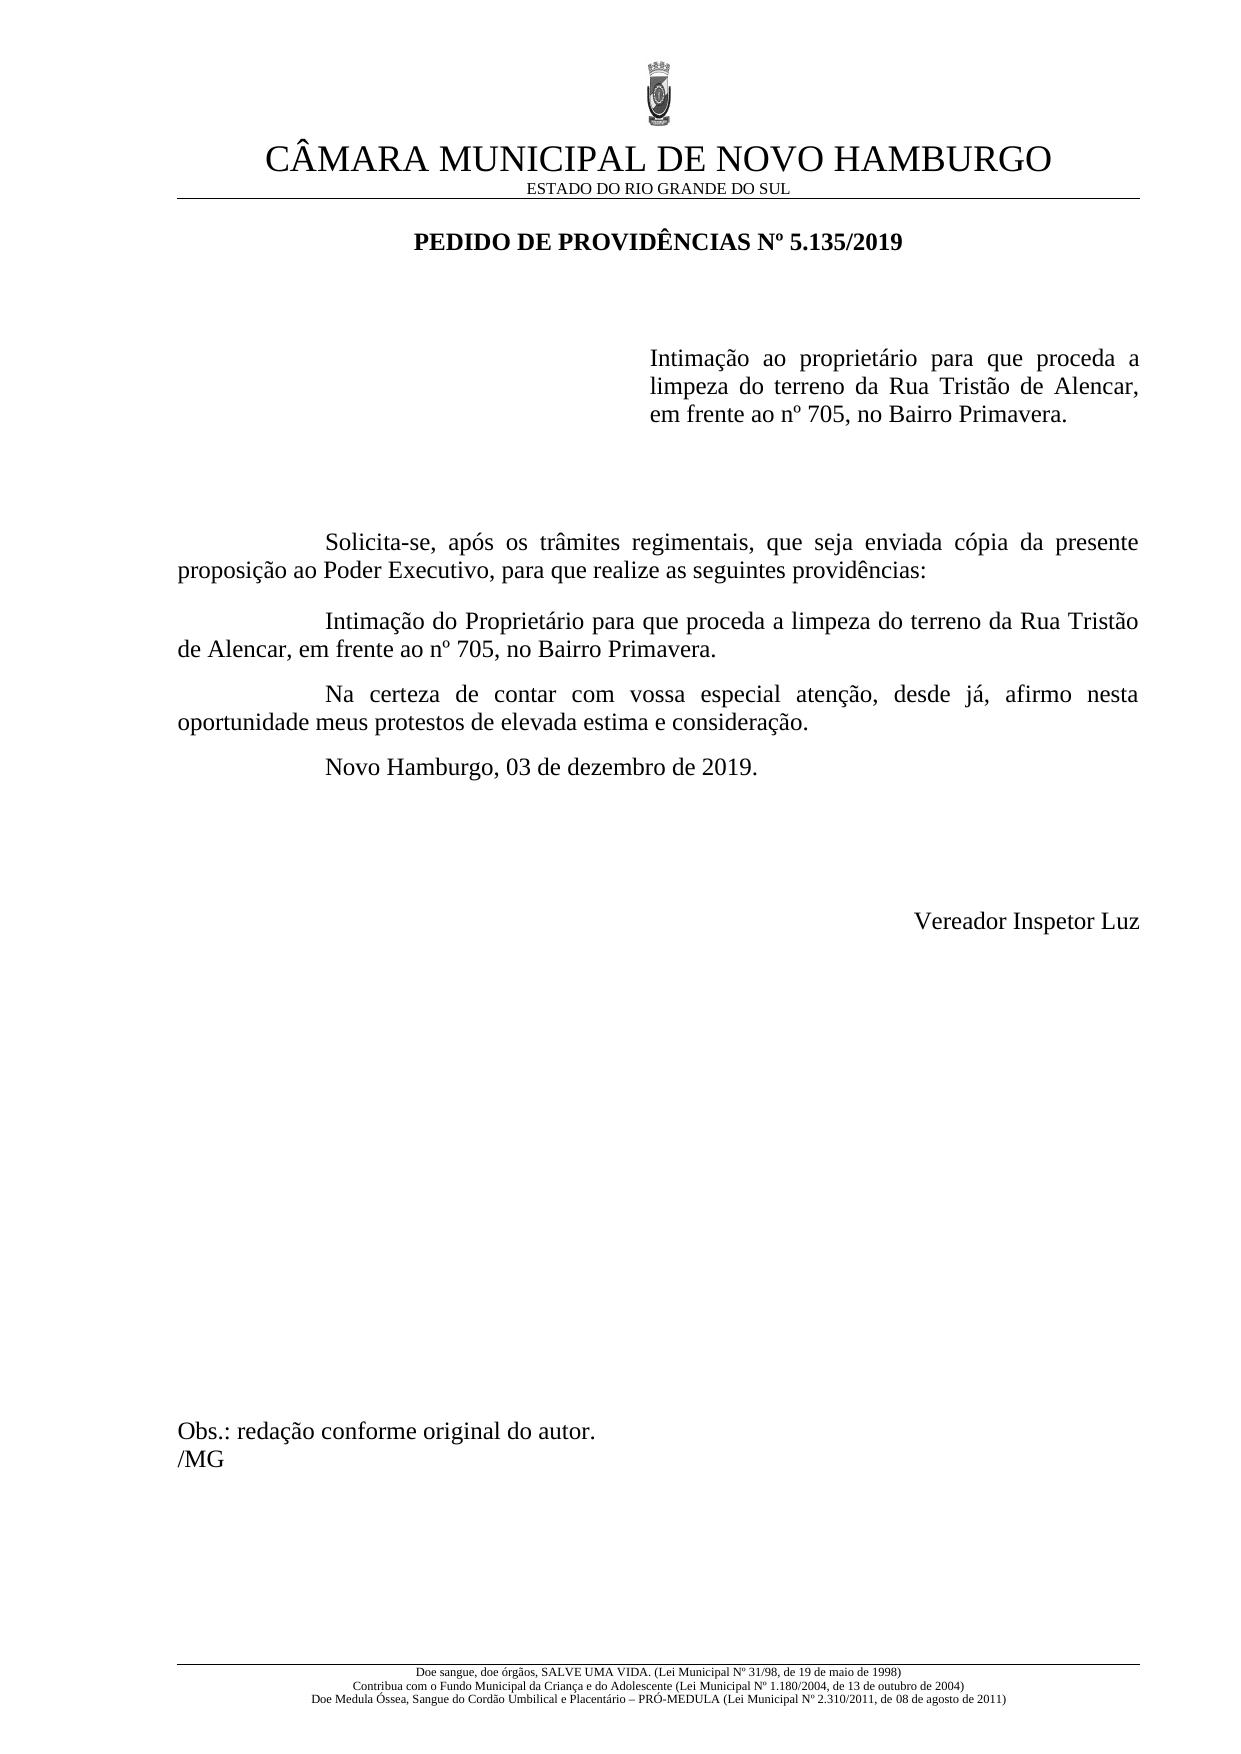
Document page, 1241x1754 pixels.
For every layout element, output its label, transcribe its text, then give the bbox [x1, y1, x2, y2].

text Intimação do Proprietário para que proceda a limpeza do terreno da Rua Tristão de Alencar, em frente ao nº 705, no Bairro Primavera. [177, 607, 1140, 662]
text Solicita-se, após os trâmites regimentais, que seja enviada cópia da presente proposição ao Poder Executivo, para que realize as seguintes providências: [177, 528, 1140, 583]
text Intimação ao proprietário para que proceda a limpeza do terreno da Rua Tristão de Alencar, em frente ao nº 705, no Bairro Primavera. [649, 344, 1140, 428]
text Obs.: redação conforme original do autor. [177, 1417, 1140, 1445]
text /MG [177, 1445, 1140, 1473]
text Novo Hamburgo, 03 de dezembro de 2019. [177, 753, 1140, 781]
text Na certeza de contar com vossa especial atenção, desde já, afirmo nesta oportunidade meus protestos de elevada estima e consideração. [177, 680, 1140, 736]
text Vereador Inspetor Luz [177, 907, 1140, 935]
text PEDIDO DE PROVIDÊNCIAS Nº 5.135/2019 [177, 228, 1140, 256]
